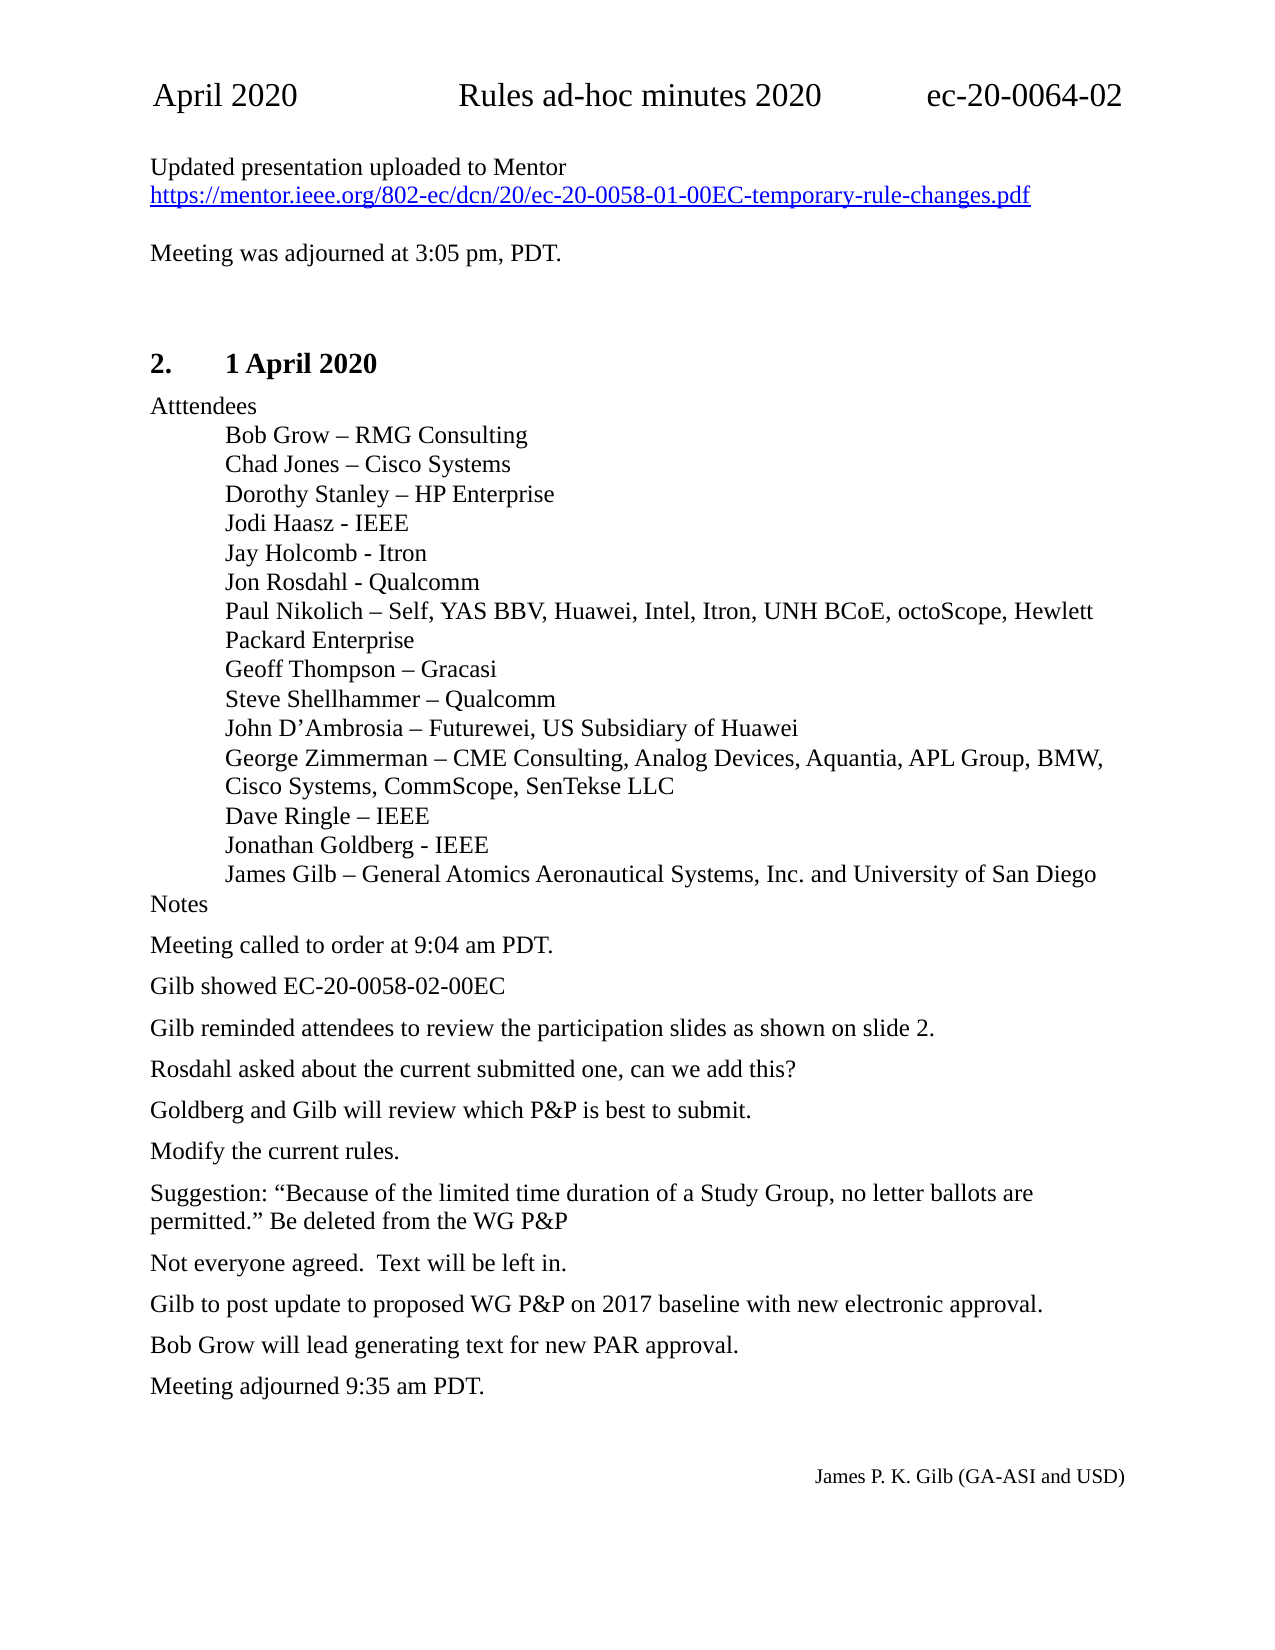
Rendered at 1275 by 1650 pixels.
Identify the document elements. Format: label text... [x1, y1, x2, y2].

text Dave Ringle – IEEE [225, 801, 1125, 829]
text Jonathan Goldberg - IEEE [225, 830, 1125, 859]
text Goldberg and Gilb will review which P&P is best to submit. [150, 1095, 1125, 1124]
text Gilb to post update to proposed WG P&P on 2017 baseline with new electronic approval. [150, 1289, 1125, 1318]
text Updated presentation uploaded to Mentor https://mentor.ieee.org/802-ec/dcn/20/ec-20-0058-01-00EC-temporary-rule-changes.pdf Meeting was adjourned at 3:05 pm, PDT. [150, 152, 1125, 267]
subtitle 1 April 2020 [150, 346, 1125, 379]
text John D’Ambrosia – Futurewei, US Subsidiary of Huawei [225, 713, 1125, 742]
text Geoff Thompson – Gracasi [225, 654, 1125, 683]
text Gilb showed EC-20-0058-02-00EC [150, 971, 1125, 1000]
text Chad Jones – Cisco Systems [225, 449, 1125, 478]
text Modify the current rules. [150, 1136, 1125, 1165]
text Suggestion: “Because of the limited time duration of a Study Group, no letter ballots are permitted.” Be deleted from the WG P&P [150, 1178, 1125, 1235]
text Jodi Haasz - IEEE [225, 508, 1125, 537]
text Rosdahl asked about the current submitted one, can we add this? [150, 1054, 1125, 1083]
text Bob Grow will lead generating text for new PAR approval. [150, 1330, 1125, 1359]
text Paul Nikolich – Self, YAS BBV, Huawei, Intel, Itron, UNH BCoE, octoScope, Hewlett Packard Enterprise [225, 596, 1125, 654]
text Not everyone agreed. Text will be left in. [150, 1248, 1125, 1276]
text Meeting adjourned 9:35 am PDT. [150, 1371, 1125, 1400]
text George Zimmerman – CME Consulting, Analog Devices, Aquantia, APL Group, BMW, Cisco Systems, CommScope, SenTekse LLC [225, 743, 1125, 800]
text Dorothy Stanley – HP Enterprise [225, 479, 1125, 508]
text Steve Shellhammer – Qualcomm [225, 684, 1125, 713]
text Meeting called to order at 9:04 am PDT. [150, 930, 1125, 959]
text Jay Holcomb - Itron [225, 538, 1125, 566]
text Gilb reminded attendees to review the participation slides as shown on slide 2. [150, 1013, 1125, 1041]
text Jon Rosdahl - Qualcomm [225, 567, 1125, 596]
text Bob Grow – RMG Consulting [225, 420, 1125, 449]
text James Gilb – General Atomics Aeronautical Systems, Inc. and University of San Diego [225, 859, 1125, 888]
text Atttendees [150, 391, 1125, 420]
text Notes [150, 889, 1125, 918]
